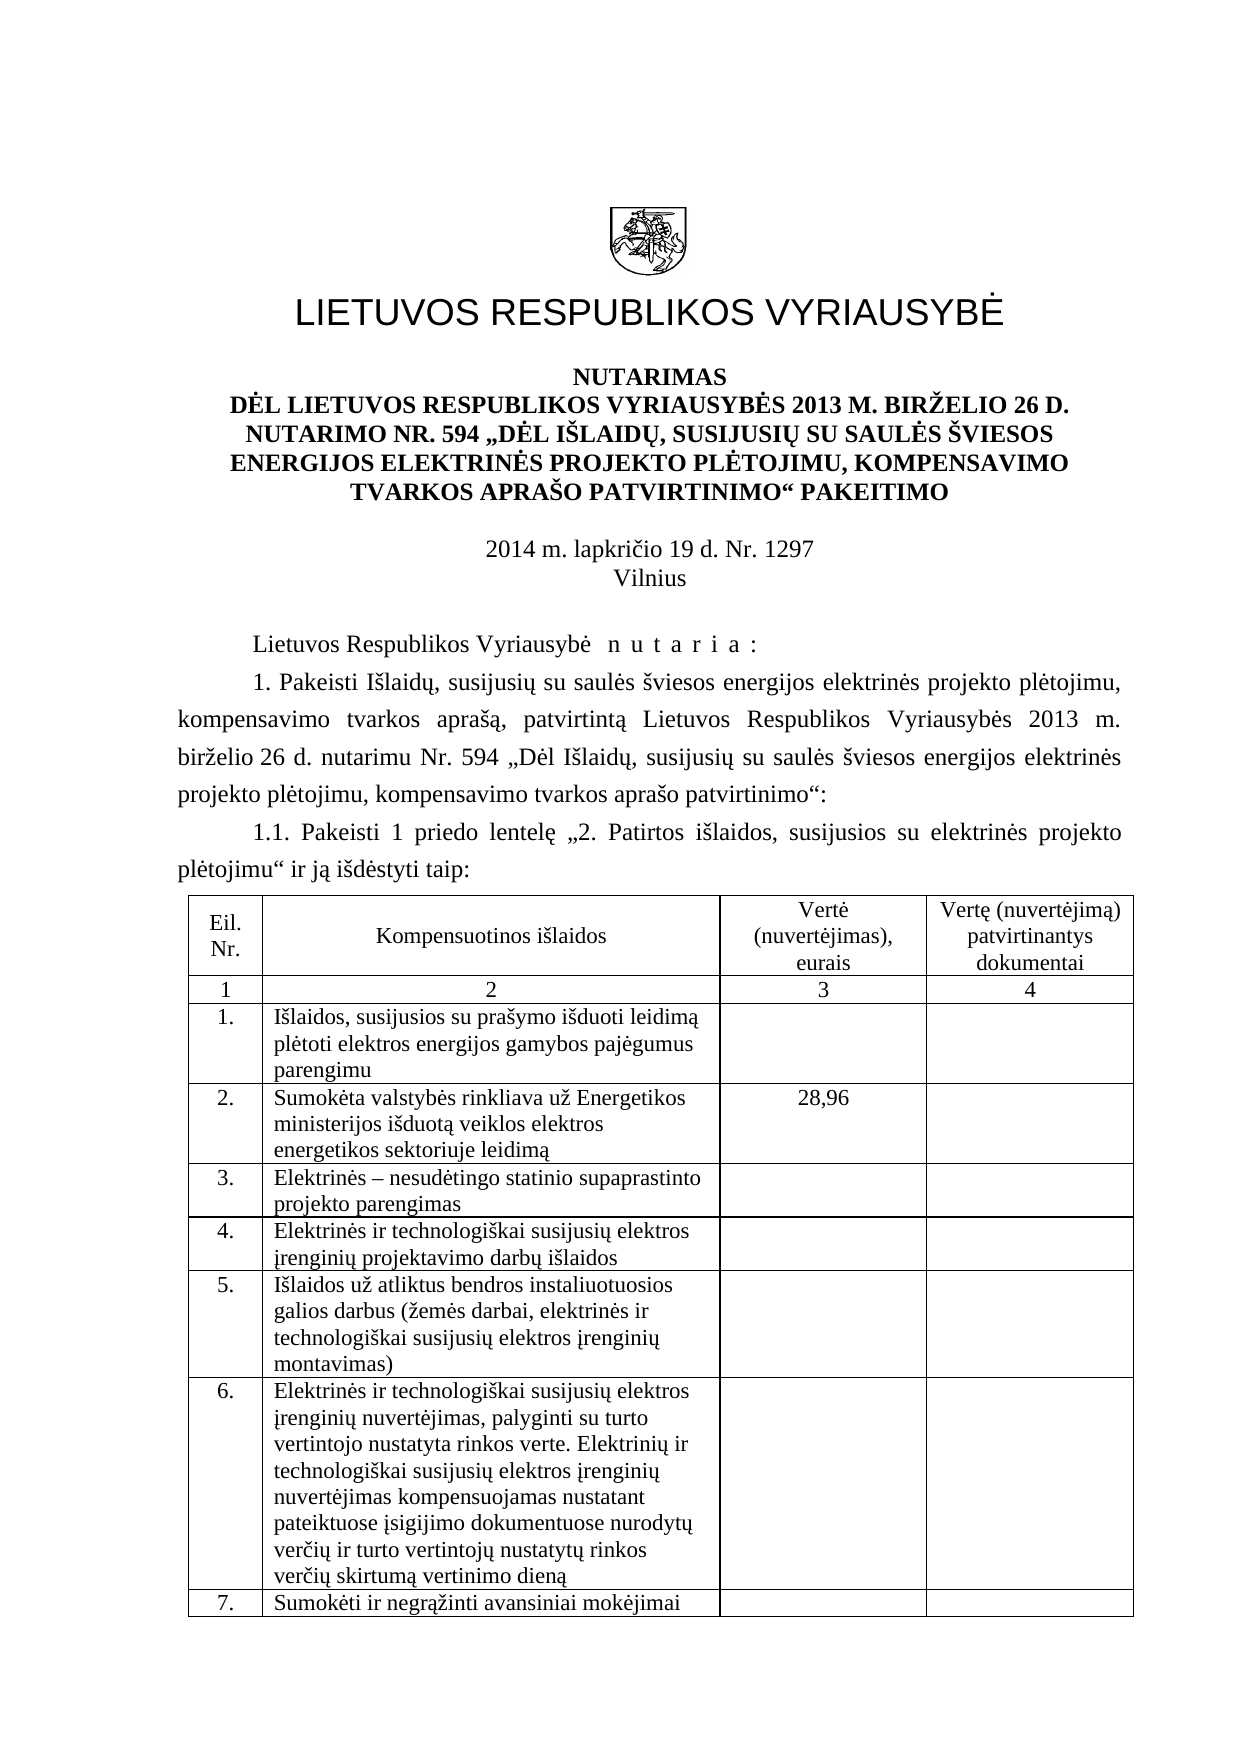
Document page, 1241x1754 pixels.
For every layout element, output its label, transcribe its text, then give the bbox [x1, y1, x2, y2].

table_cell [721, 1218, 926, 1270]
table_cell 5. [189, 1271, 262, 1377]
text Lietuvos Respublikos Vyriausybė nutaria: [177, 620, 1122, 658]
table_cell [721, 1004, 926, 1082]
table_header Kompensuotinos išlaidos [263, 896, 719, 975]
table_cell 3 [721, 976, 926, 1002]
text 1. Pakeisti Išlaidų, susijusių su saulės šviesos energijos elektrinės projekto plėtojimu, kompensavimo tvarkos aprašą, patvirtintą Lietuvos Respublikos Vyriausybės 2013 m. birželio 26 d. nutarimu Nr. 594 „Dėl Išlaidų, susijusių su saulės šviesos energijos elektrinės projekto plėtojimu, kompensavimo tvarkos aprašo patvirtinimo“: [177, 658, 1122, 808]
table_cell Sumokėti ir negrąžinti avansiniai mokėjimai [263, 1590, 719, 1616]
table_cell 2. [189, 1084, 262, 1163]
table_cell [927, 1378, 1133, 1588]
table_cell 2 [263, 976, 719, 1002]
table_header Vertė (nuvertėjimas), eurais [721, 896, 926, 975]
text 2014 m. lapkričio 19 d. Nr. 1297 Vilnius [177, 534, 1122, 592]
table_cell Išlaidos už atliktus bendros instaliuotuosios galios darbus (žemės darbai, elektrinės ir technologiškai susijusių elektros įrenginių montavimas) [263, 1271, 719, 1377]
table_cell [927, 1164, 1133, 1216]
table_cell [721, 1271, 926, 1377]
table_cell Išlaidos, susijusios su prašymo išduoti leidimą plėtoti elektros energijos gamybos pajėgumus parengimu [263, 1004, 719, 1082]
table_cell [927, 1590, 1133, 1616]
text Lietuvos Respublikos Vyriausybė [177, 290, 1122, 333]
table_cell 3. [189, 1164, 262, 1216]
text nutarimas [177, 362, 1122, 390]
table_cell [721, 1164, 926, 1216]
table_cell Elektrinės ir technologiškai susijusių elektros įrenginių nuvertėjimas, palyginti su turto vertintojo nustatyta rinkos verte. Elektrinių ir technologiškai susijusių elektros įrenginių nuvertėjimas kompensuojamas nustatant pateiktuose įsigijimo dokumentuose nurodytų verčių ir turto vertintojų nustatytų rinkos verčių skirtumą vertinimo dieną [263, 1378, 719, 1588]
text Dėl LIETUVOS RESPUBLIKOS VYRIAUSYBĖS 2013 M. BIRŽELIO 26 D. NUTARIMO NR. 594 „Dėl IŠLAIDŲ, SUSIJUSIŲ SU SAULĖS ŠVIESOS ENERGIJOS ELEKTRINĖS PROJEKTO PLĖTOJIMU, KOMPENSAVIMO TVARKOS APRAŠO PATVIRTINIMO“ PAKEITIMO [177, 390, 1122, 505]
table_cell [927, 1218, 1133, 1270]
table_cell 4 [927, 976, 1133, 1002]
table_cell [927, 1084, 1133, 1163]
table_cell [927, 1004, 1133, 1082]
table_cell [927, 1271, 1133, 1377]
table_header Eil. Nr. [189, 896, 262, 975]
table_cell Elektrinės – nesudėtingo statinio supaprastinto projekto parengimas [263, 1164, 719, 1216]
table_cell 1 [189, 976, 262, 1002]
table_cell [721, 1590, 926, 1616]
table_cell 1. [189, 1004, 262, 1082]
table_cell [721, 1378, 926, 1588]
table_cell 6. [189, 1378, 262, 1588]
table_cell 7. [189, 1590, 262, 1616]
text 1.1. Pakeisti 1 priedo lentelę „2. Patirtos išlaidos, susijusios su elektrinės projekto plėtojimu“ ir ją išdėstyti taip: [177, 808, 1122, 883]
table_cell Sumokėta valstybės rinkliava už Energetikos ministerijos išduotą veiklos elektros energetikos sektoriuje leidimą [263, 1084, 719, 1163]
table_cell 4. [189, 1218, 262, 1270]
table_header Vertę (nuvertėjimą) patvirtinantys dokumentai [927, 896, 1133, 975]
table_cell Elektrinės ir technologiškai susijusių elektros įrenginių projektavimo darbų išlaidos [263, 1218, 719, 1270]
table_cell 28,96 [721, 1084, 926, 1163]
